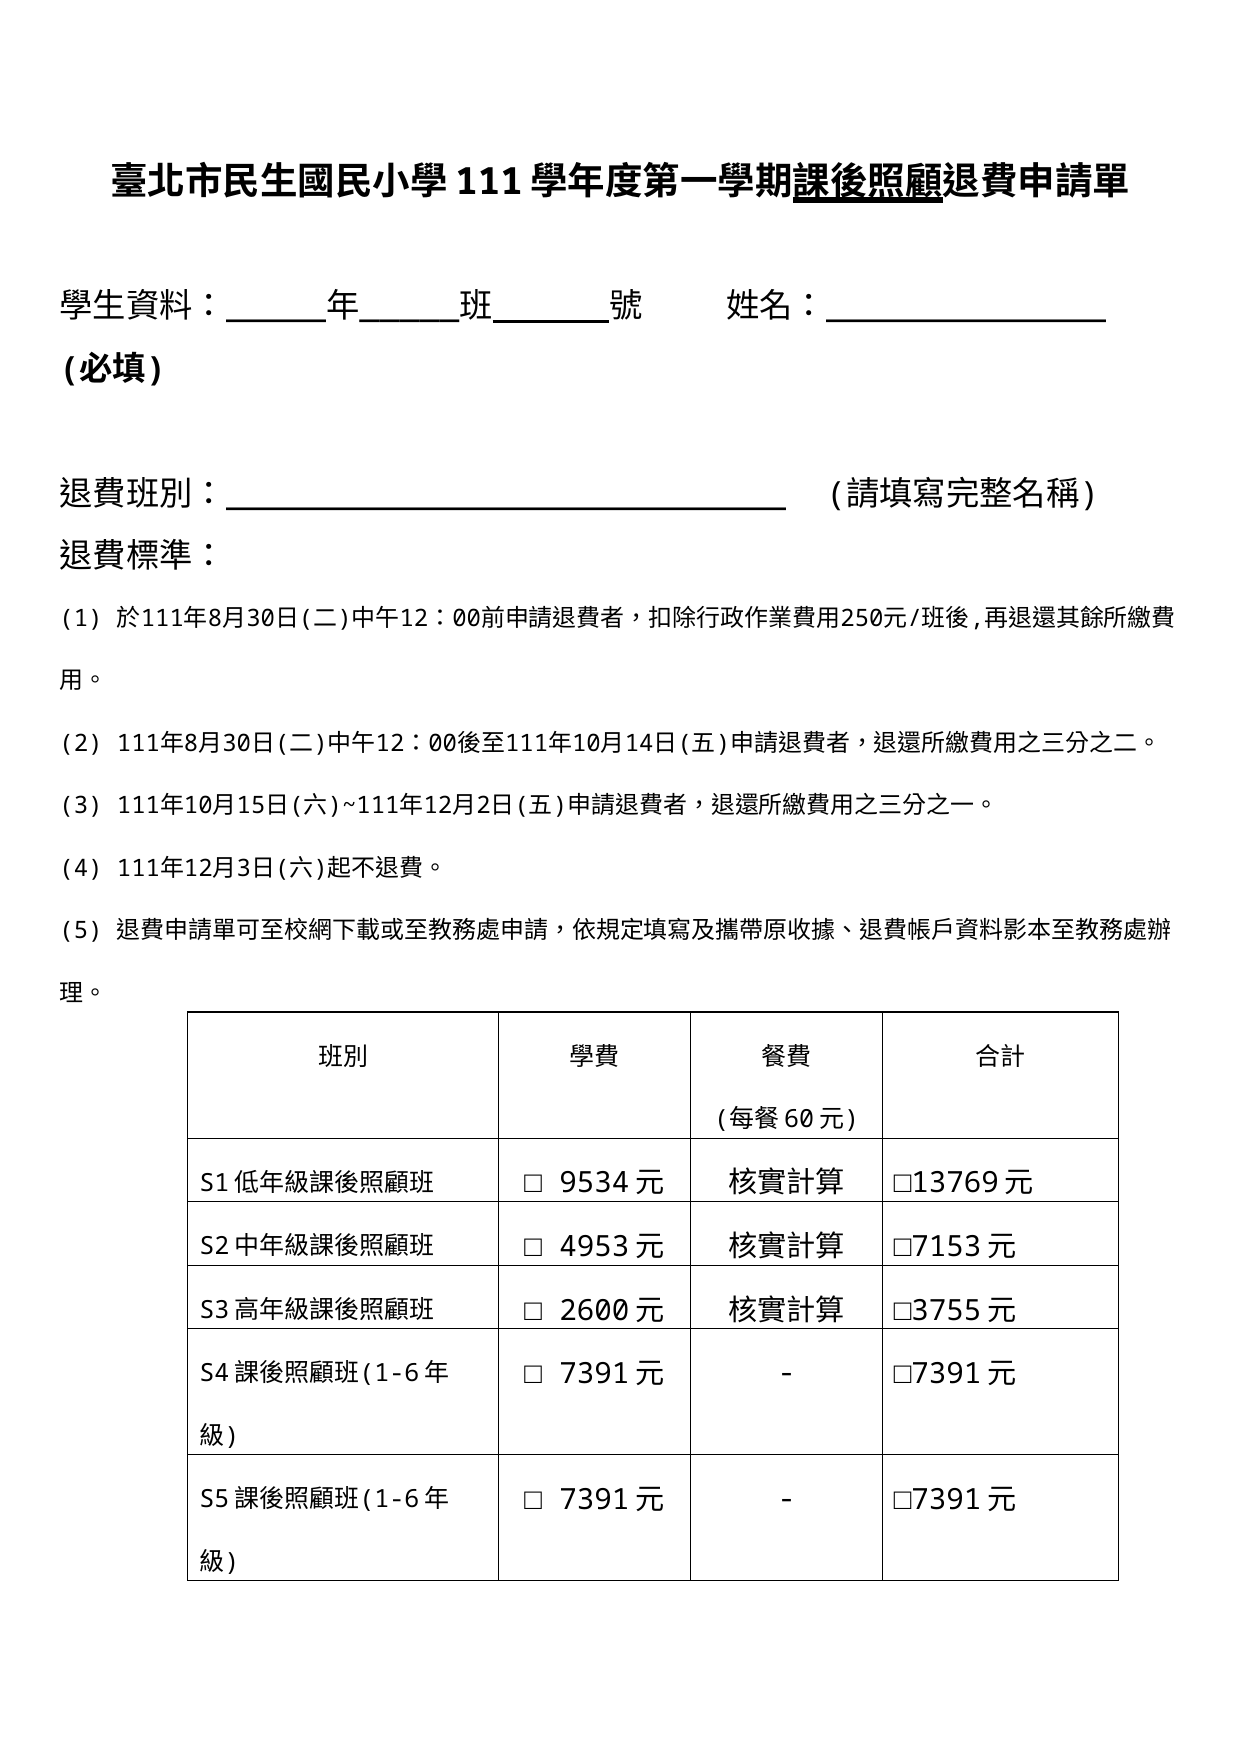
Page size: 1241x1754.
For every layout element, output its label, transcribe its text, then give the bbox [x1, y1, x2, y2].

text 臺北市民生國民小學111學年度第一學期課後照顧退費申請單 [59, 136, 1181, 199]
text (1) 於111年8月30日(二)中午12：00前申請退費者，扣除行政作業費用250元/班後,再退還其餘所繳費用。 [59, 574, 1181, 699]
text (4) 111年12月3日(六)起不退費。 [59, 824, 1181, 886]
table_cell □7391元 [883, 1329, 1118, 1454]
table_cell □3755元 [883, 1266, 1118, 1328]
text 退費班別：____________________________ (請填寫完整名稱) [59, 449, 1181, 511]
table_cell - [691, 1329, 882, 1454]
text (2) 111年8月30日(二)中午12：00後至111年10月14日(五)申請退費者，退還所繳費用之三分之二。 [59, 699, 1181, 761]
table_cell 核實計算 [691, 1139, 882, 1201]
table_cell S3高年級課後照顧班 [188, 1266, 498, 1328]
table_cell S1低年級課後照顧班 [188, 1139, 498, 1201]
table_cell □ 2600元 [499, 1266, 690, 1328]
table_cell - [691, 1455, 882, 1580]
table_cell □ 9534元 [499, 1139, 690, 1201]
table_cell □ 4953元 [499, 1202, 690, 1264]
table_header 餐費 (每餐60元) [691, 1013, 882, 1137]
table_header 合計 [883, 1013, 1118, 1137]
table_cell 核實計算 [691, 1266, 882, 1328]
table_cell □7153元 [883, 1202, 1118, 1264]
table_cell □7391元 [883, 1455, 1118, 1580]
table_cell S5課後照顧班(1-6年級) [188, 1455, 498, 1580]
text (5) 退費申請單可至校網下載或至教務處申請，依規定填寫及攜帶原收據、退費帳戶資料影本至教務處辦理。 [59, 886, 1181, 1011]
table_cell S2中年級課後照顧班 [188, 1202, 498, 1264]
table_header 班別 [188, 1013, 498, 1137]
table_cell □ 7391元 [499, 1455, 690, 1580]
text 退費標準： [59, 511, 1181, 574]
table_cell 核實計算 [691, 1202, 882, 1264]
table_cell □ 7391元 [499, 1329, 690, 1454]
table_header 學費 [499, 1013, 690, 1137]
table_cell S4課後照顧班(1-6年級) [188, 1329, 498, 1454]
table_cell □13769元 [883, 1139, 1118, 1201]
text (3) 111年10月15日(六)~111年12月2日(五)申請退費者，退還所繳費用之三分之一。 [59, 761, 1181, 824]
text 學生資料：_____年_____班 號 姓名：______________ (必填) [59, 261, 1181, 386]
